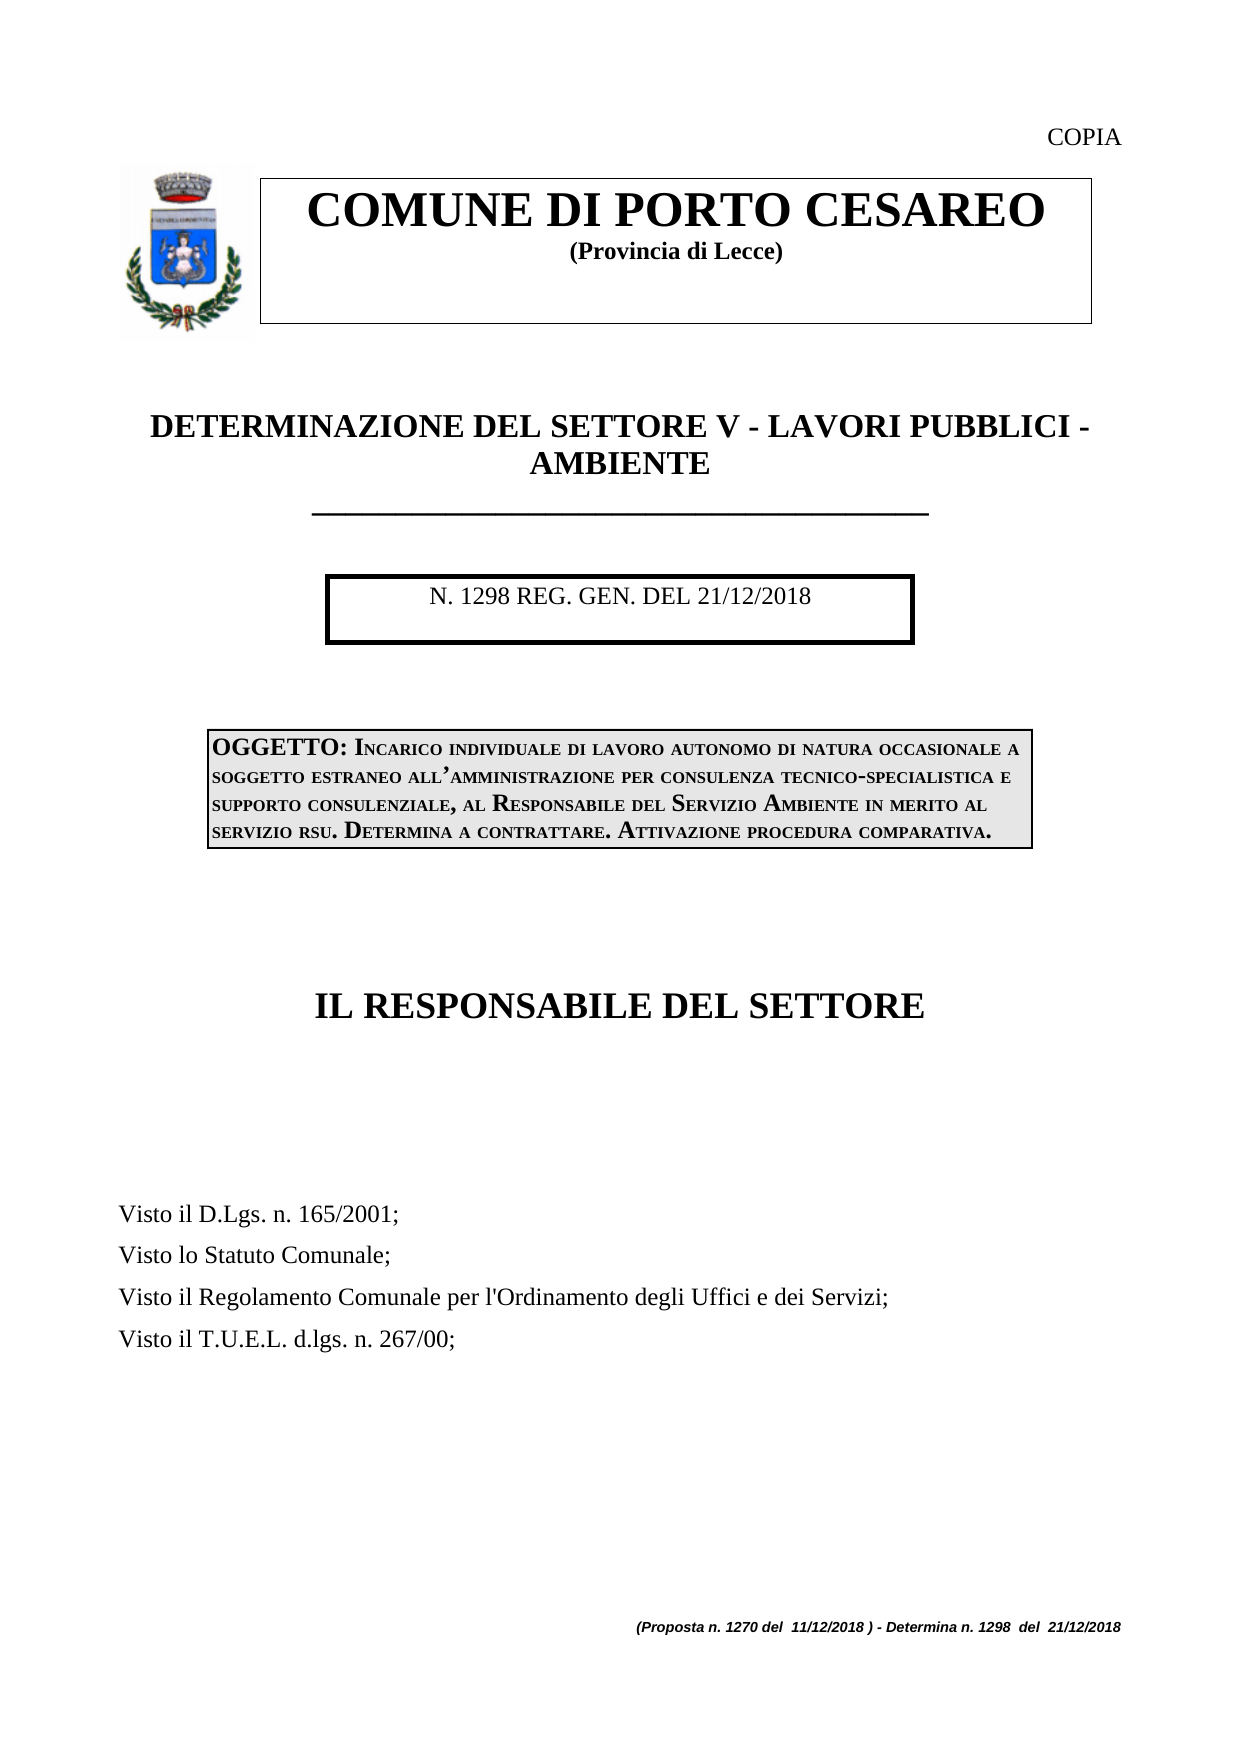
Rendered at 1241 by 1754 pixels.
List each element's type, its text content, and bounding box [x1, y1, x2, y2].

text DETERMINAZIONE DEL SETTORE V - LAVORI PUBBLICI - AMBIENTE [118, 408, 1122, 481]
text COPIA [118, 123, 1122, 150]
text N. 1298 REG. GEN. DEL 21/12/2018 [330, 579, 910, 609]
text Visto lo Statuto Comunale; [118, 1242, 1122, 1269]
text IL RESPONSABILE DEL SETTORE [118, 985, 1122, 1027]
text Visto il T.U.E.L. d.lgs. n. 267/00; [118, 1325, 1122, 1352]
text _____________________________________ [118, 481, 1122, 518]
text Visto il Regolamento Comunale per l'Ordinamento degli Uffici e dei Servizi; [118, 1283, 1122, 1311]
text Visto il D.Lgs. n. 165/2001; [118, 1200, 1122, 1228]
text COMUNE DI PORTO CESAREO [261, 179, 1091, 233]
text (Provincia di Lecce) [261, 233, 1091, 265]
text OGGETTO: Incarico individuale di lavoro autonomo di natura occasionale a soggetto estraneo all’amministrazione per consulenza tecnico-specialistica e supporto consulenziale, al Responsabile del Servizio Ambiente in merito al servizio rsu. Determina a contrattare. Attivazione procedura comparativa. [209, 731, 1031, 847]
